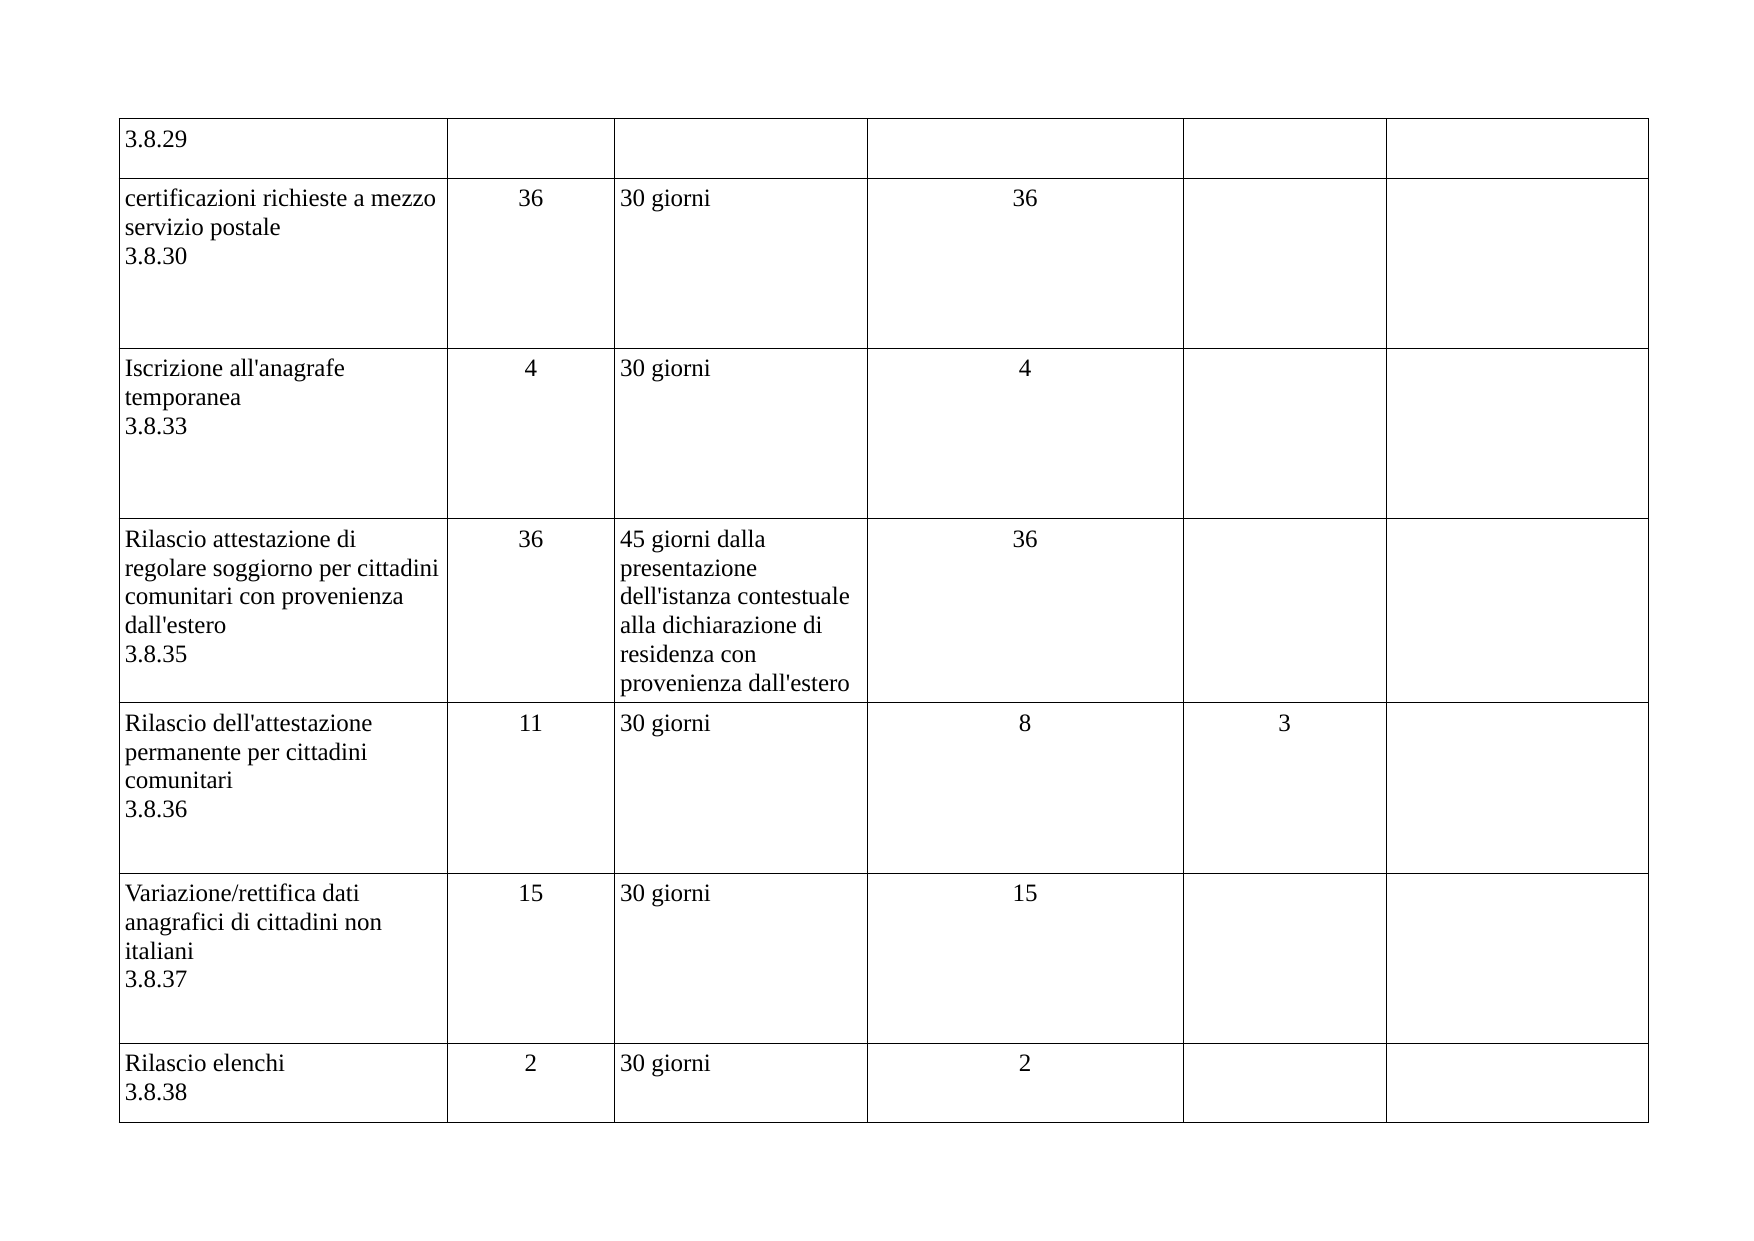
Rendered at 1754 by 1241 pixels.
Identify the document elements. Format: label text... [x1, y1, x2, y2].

table_cell 30 giorni [615, 703, 867, 872]
table_cell [1184, 179, 1386, 348]
table_cell [1387, 119, 1648, 177]
table_cell 8 [868, 703, 1183, 872]
table_cell 30 giorni [615, 1044, 867, 1122]
table_cell 15 [868, 874, 1183, 1043]
table_cell 11 [448, 703, 614, 872]
table_cell [1387, 349, 1648, 518]
table_cell 36 [448, 519, 614, 702]
table_cell 15 [448, 874, 614, 1043]
table_cell [615, 119, 867, 177]
table_cell Rilascio elenchi 3.8.38 [120, 1044, 447, 1122]
table_cell 36 [448, 179, 614, 348]
table_cell certificazioni richieste a mezzo servizio postale 3.8.30 [120, 179, 447, 348]
table_cell [1184, 1044, 1386, 1122]
table_cell 36 [868, 179, 1183, 348]
table_cell 30 giorni [615, 349, 867, 518]
table_cell 4 [448, 349, 614, 518]
table_cell [1184, 349, 1386, 518]
table_cell [448, 119, 614, 177]
table_cell [1387, 179, 1648, 348]
table_cell Rilascio attestazione di regolare soggiorno per cittadini comunitari con provenienza dall'estero 3.8.35 [120, 519, 447, 702]
table_cell Variazione/rettifica dati anagrafici di cittadini non italiani 3.8.37 [120, 874, 447, 1043]
table_cell 45 giorni dalla presentazione dell'istanza contestuale alla dichiarazione di residenza con provenienza dall'estero [615, 519, 867, 702]
table_cell 36 [868, 519, 1183, 702]
table_cell Rilascio dell'attestazione permanente per cittadini comunitari 3.8.36 [120, 703, 447, 872]
table_cell [1387, 874, 1648, 1043]
table_cell 30 giorni [615, 874, 867, 1043]
table_cell [1184, 874, 1386, 1043]
table_cell 30 giorni [615, 179, 867, 348]
table_cell [1387, 519, 1648, 702]
table_cell [1387, 1044, 1648, 1122]
table_cell 2 [448, 1044, 614, 1122]
table_cell [1184, 119, 1386, 177]
table_cell [1387, 703, 1648, 872]
table_cell [1184, 519, 1386, 702]
table_cell Iscrizione all'anagrafe temporanea 3.8.33 [120, 349, 447, 518]
table_cell [868, 119, 1183, 177]
table_cell 3.8.29 [120, 119, 447, 177]
table_cell 2 [868, 1044, 1183, 1122]
table_cell 4 [868, 349, 1183, 518]
table_cell 3 [1184, 703, 1386, 872]
